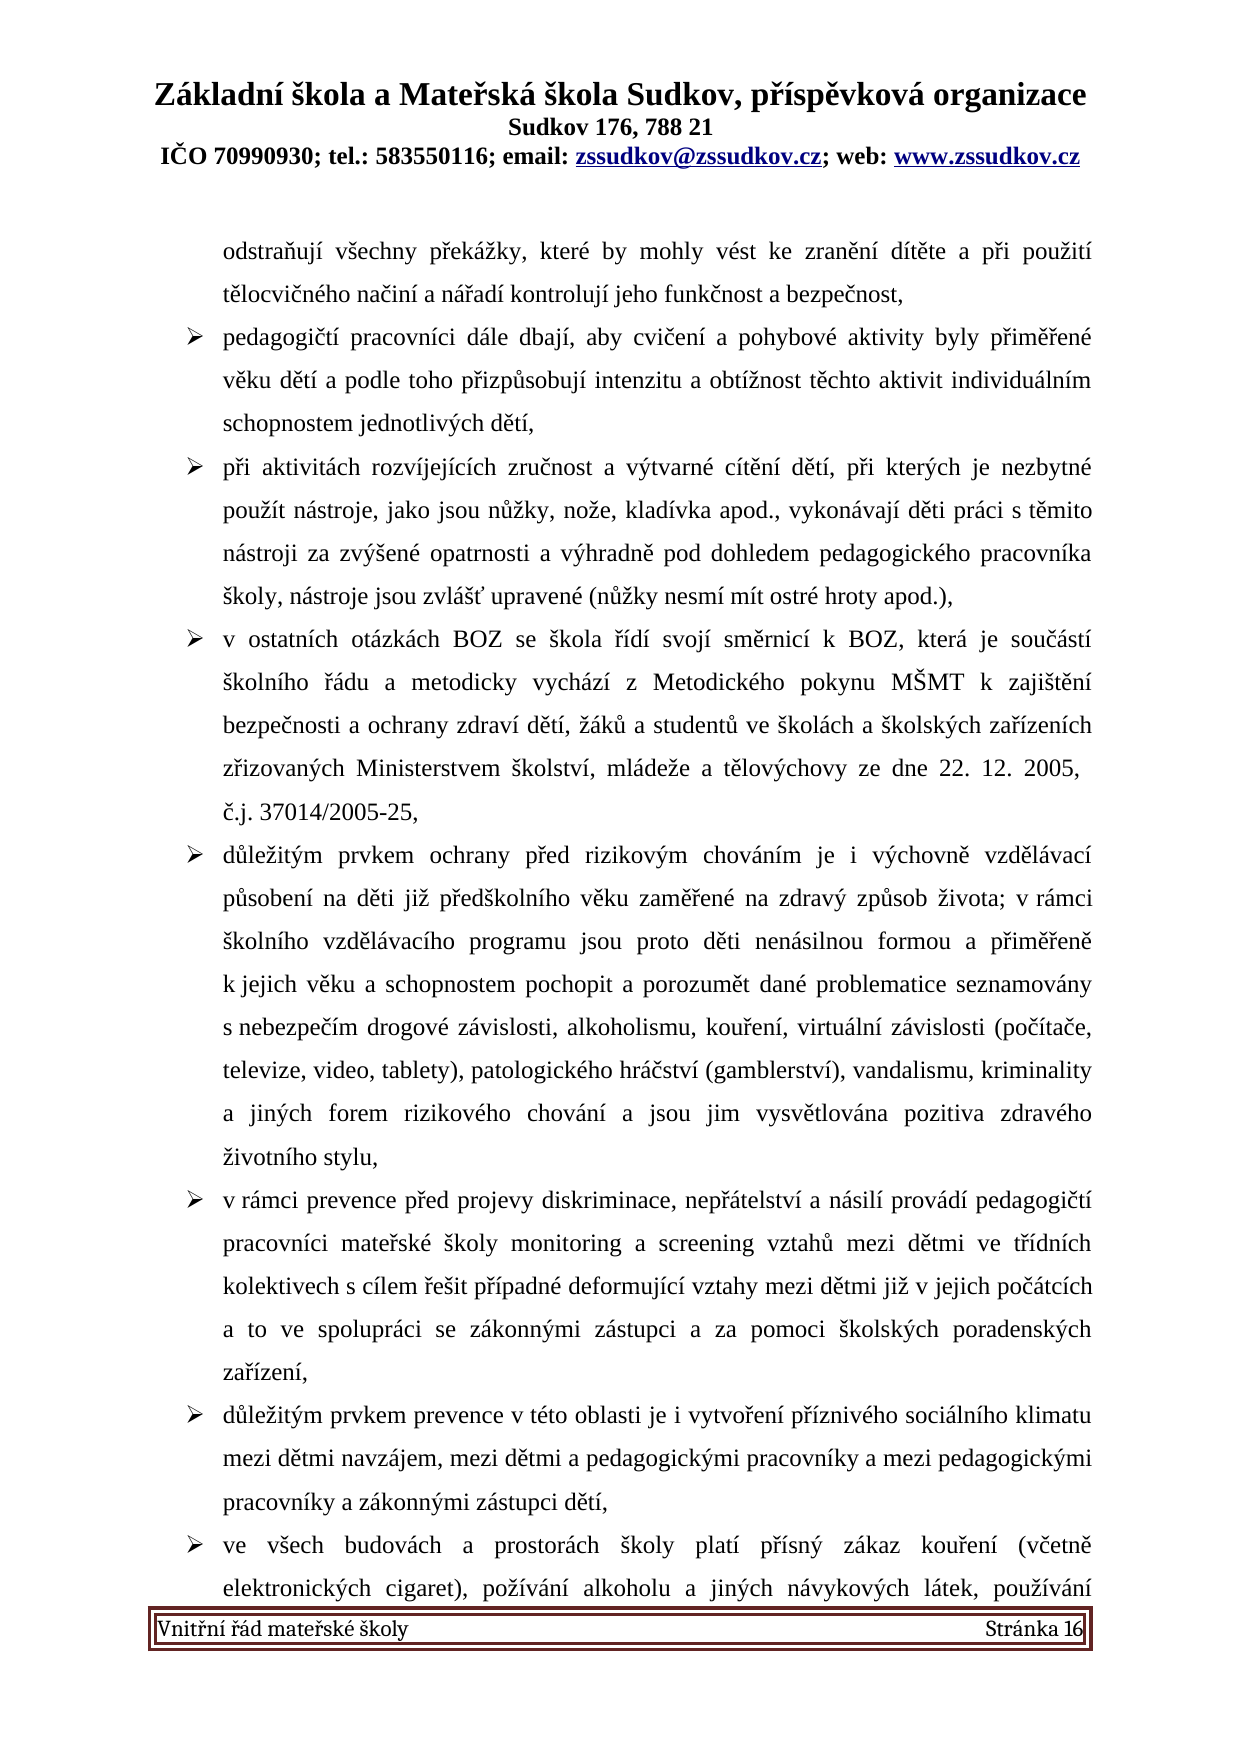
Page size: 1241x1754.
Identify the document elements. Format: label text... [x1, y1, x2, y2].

list v ostatních otázkách BOZ se škola řídí svojí směrnicí k BOZ, která je součástí školního řádu a metodicky vychází z Metodického pokynu MŠMT k zajištění bezpečnosti a ochrany zdraví dětí, žáků a studentů ve školách a školských zařízeních zřizovaných Ministerstvem školství, mládeže a tělovýchovy ze dne 22. 12. 2005, č.j. 37014/2005-25, [185, 624, 1093, 825]
list ve všech budovách a prostorách školy platí přísný zákaz kouření (včetně elektronických cigaret), požívání alkoholu a jiných návykových látek, používání [185, 1530, 1093, 1602]
list v rámci prevence před projevy diskriminace, nepřátelství a násilí provádí pedagogičtí pracovníci mateřské školy monitoring a screening vztahů mezi dětmi ve třídních kolektivech s cílem řešit případné deformující vztahy mezi dětmi již v jejich počátcích a to ve spolupráci se zákonnými zástupci a za pomoci školských poradenských zařízení, [185, 1185, 1093, 1386]
list důležitým prvkem prevence v této oblasti je i vytvoření příznivého sociálního klimatu mezi dětmi navzájem, mezi dětmi a pedagogickými pracovníky a mezi pedagogickými pracovníky a zákonnými zástupci dětí, [185, 1400, 1093, 1515]
list při aktivitách rozvíjejících zručnost a výtvarné cítění dětí, při kterých je nezbytné použít nástroje, jako jsou nůžky, nože, kladívka apod., vykonávají děti práci s těmito nástroji za zvýšené opatrnosti a výhradně pod dohledem pedagogického pracovníka školy, nástroje jsou zvlášť upravené (nůžky nesmí mít ostré hroty apod.), [185, 452, 1093, 610]
list důležitým prvkem ochrany před rizikovým chováním je i výchovně vzdělávací působení na děti již předškolního věku zaměřené na zdravý způsob života; v rámci školního vzdělávacího programu jsou proto děti nenásilnou formou a přiměřeně k jejich věku a schopnostem pochopit a porozumět dané problematice seznamovány s nebezpečím drogové závislosti, alkoholismu, kouření, virtuální závislosti (počítače, televize, video, tablety), patologického hráčství (gamblerství), vandalismu, kriminality a jiných forem rizikového chování a jsou jim vysvětlována pozitiva zdravého životního stylu, [185, 840, 1093, 1170]
list odstraňují všechny překážky, které by mohly vést ke zranění dítěte a při použití tělocvičného načiní a nářadí kontrolují jeho funkčnost a bezpečnost, [185, 236, 1093, 308]
list pedagogičtí pracovníci dále dbají, aby cvičení a pohybové aktivity byly přiměřené věku dětí a podle toho přizpůsobují intenzitu a obtížnost těchto aktivit individuálním schopnostem jednotlivých dětí, [185, 322, 1093, 437]
